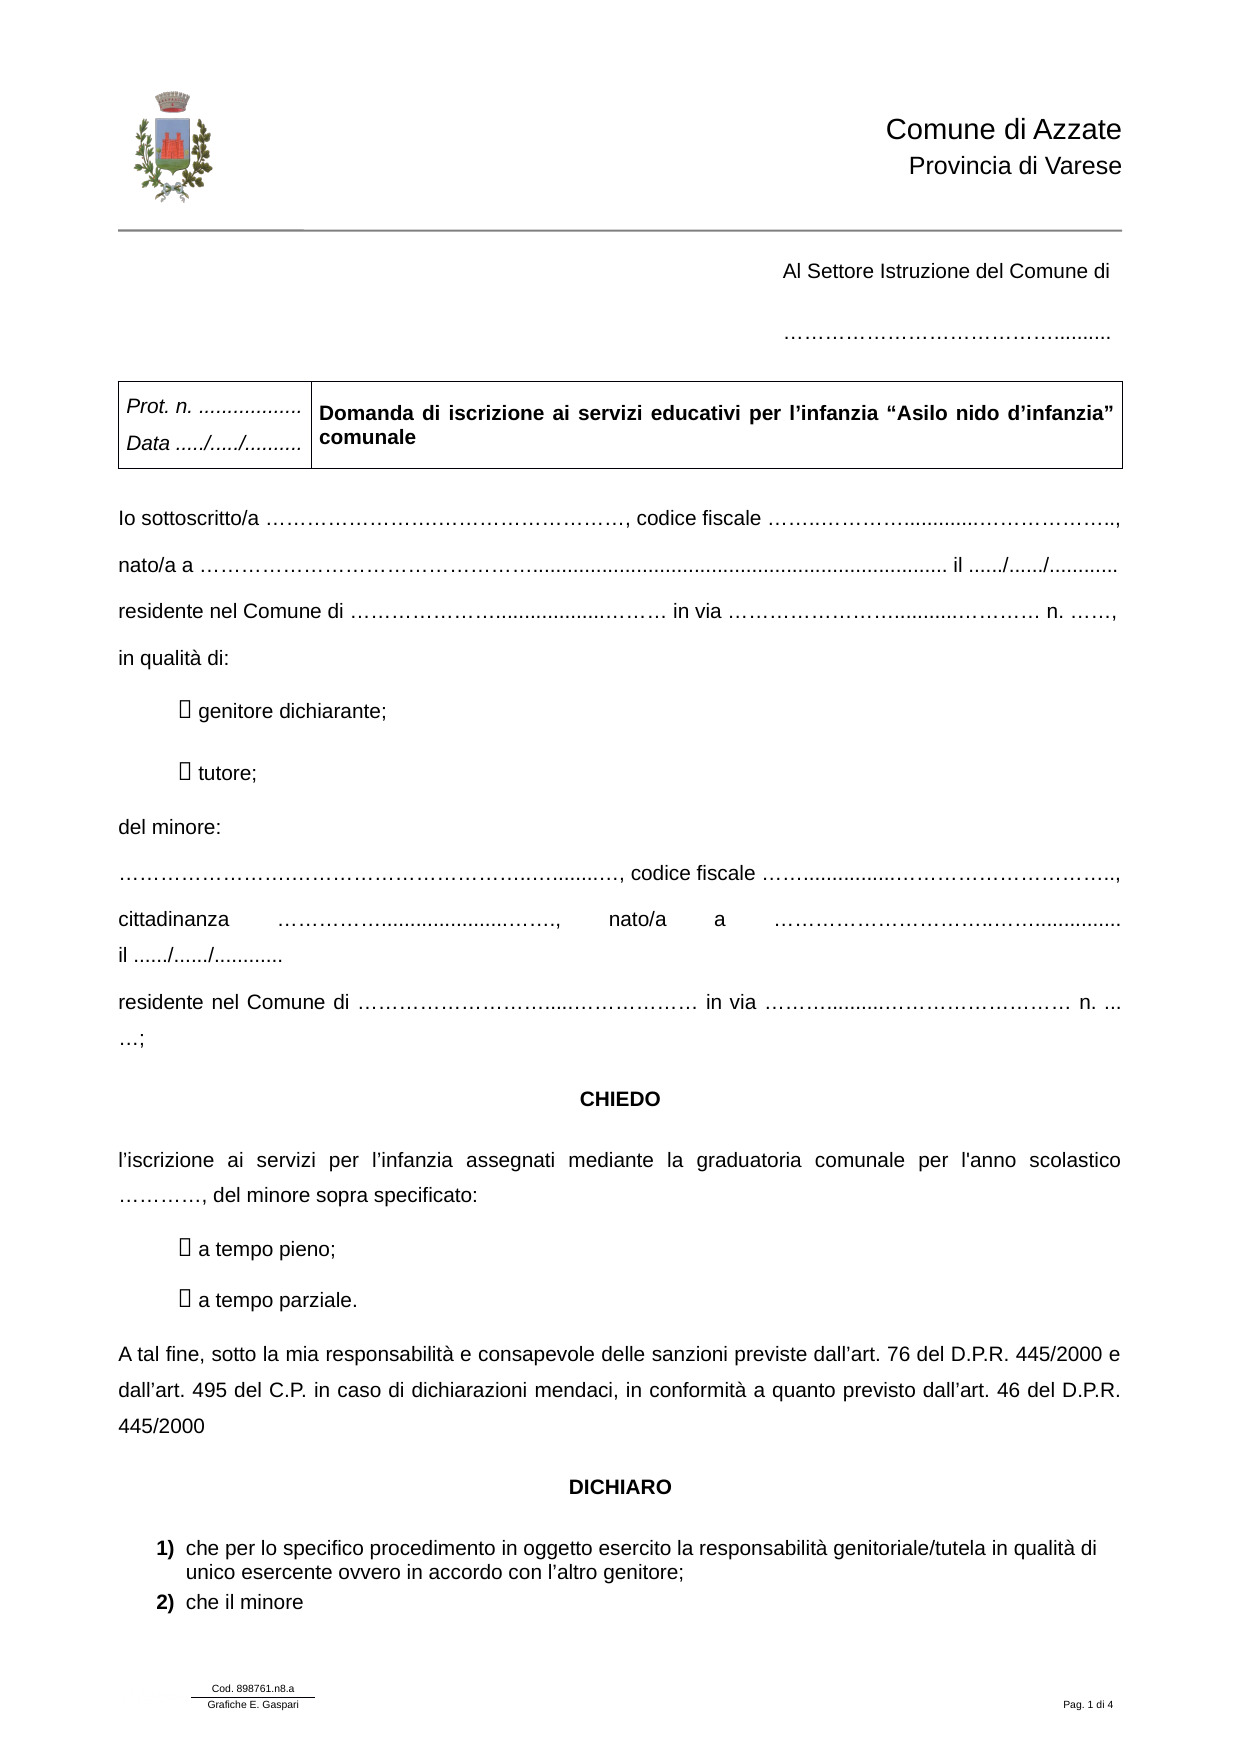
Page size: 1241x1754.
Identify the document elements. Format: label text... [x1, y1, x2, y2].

text residente nel Comune di …………………...................……… in via ……………………...........………… n. ……, [118, 599, 1122, 623]
text Io sottoscritto/a …………………….………………………, codice fiscale ……..………….............……………….., [118, 506, 1122, 530]
text in qualità di: [118, 645, 1122, 669]
text DICHIARO [118, 1475, 1122, 1499]
text Comune di Azzate [224, 112, 1122, 146]
table_header Prot. n. .................. Data ...../...../.......... [119, 382, 311, 468]
text CHIEDO [118, 1086, 1122, 1110]
table_header Domanda di iscrizione ai servizi educativi per l’infanzia “Asilo nido d’infanzia” comunale [312, 382, 1122, 468]
text l’iscrizione ai servizi per l’infanzia assegnati mediante la graduatoria comunale per l'anno scolastico …………, del minore sopra specificato: [118, 1147, 1122, 1207]
picture [122, 81, 224, 213]
text  genitore dichiarante; [177, 692, 1122, 726]
text residente nel Comune di ……………………….....……………… in via ………..........……………………… n. ...…; [118, 989, 1122, 1049]
text cittadinanza ……………......................……., nato/a a …………………………..……............... il ....../....../............ [118, 907, 1122, 967]
list che il minore [156, 1590, 1122, 1614]
text A tal fine, sotto la mia responsabilità e consapevole delle sanzioni previste dall’art. 76 del D.P.R. 445/2000 e dall’art. 495 del C.P. in caso di dichiarazioni mendaci, in conformità a quanto previsto dall’art. 46 del D.P.R. 445/2000 [118, 1342, 1122, 1438]
list che per lo specifico procedimento in oggetto esercito la responsabilità genitoriale/tutela in qualità di unico esercente ovvero in accordo con l’altro genitore; [156, 1536, 1122, 1584]
text ………………………………….......... [118, 320, 1122, 344]
text  a tempo pieno; [177, 1230, 1122, 1264]
text Al Settore Istruzione del Comune di [118, 259, 1122, 283]
text  a tempo parziale. [177, 1281, 1122, 1315]
text del minore: [118, 814, 1122, 838]
text nato/a a …………………………………………........................................................................ il ....../....../............ [118, 553, 1122, 577]
text  tutore; [177, 753, 1122, 787]
text Provincia di Varese [224, 151, 1122, 179]
text …………………….……………………………..…........…, codice fiscale ……................………………………….., [118, 861, 1122, 885]
